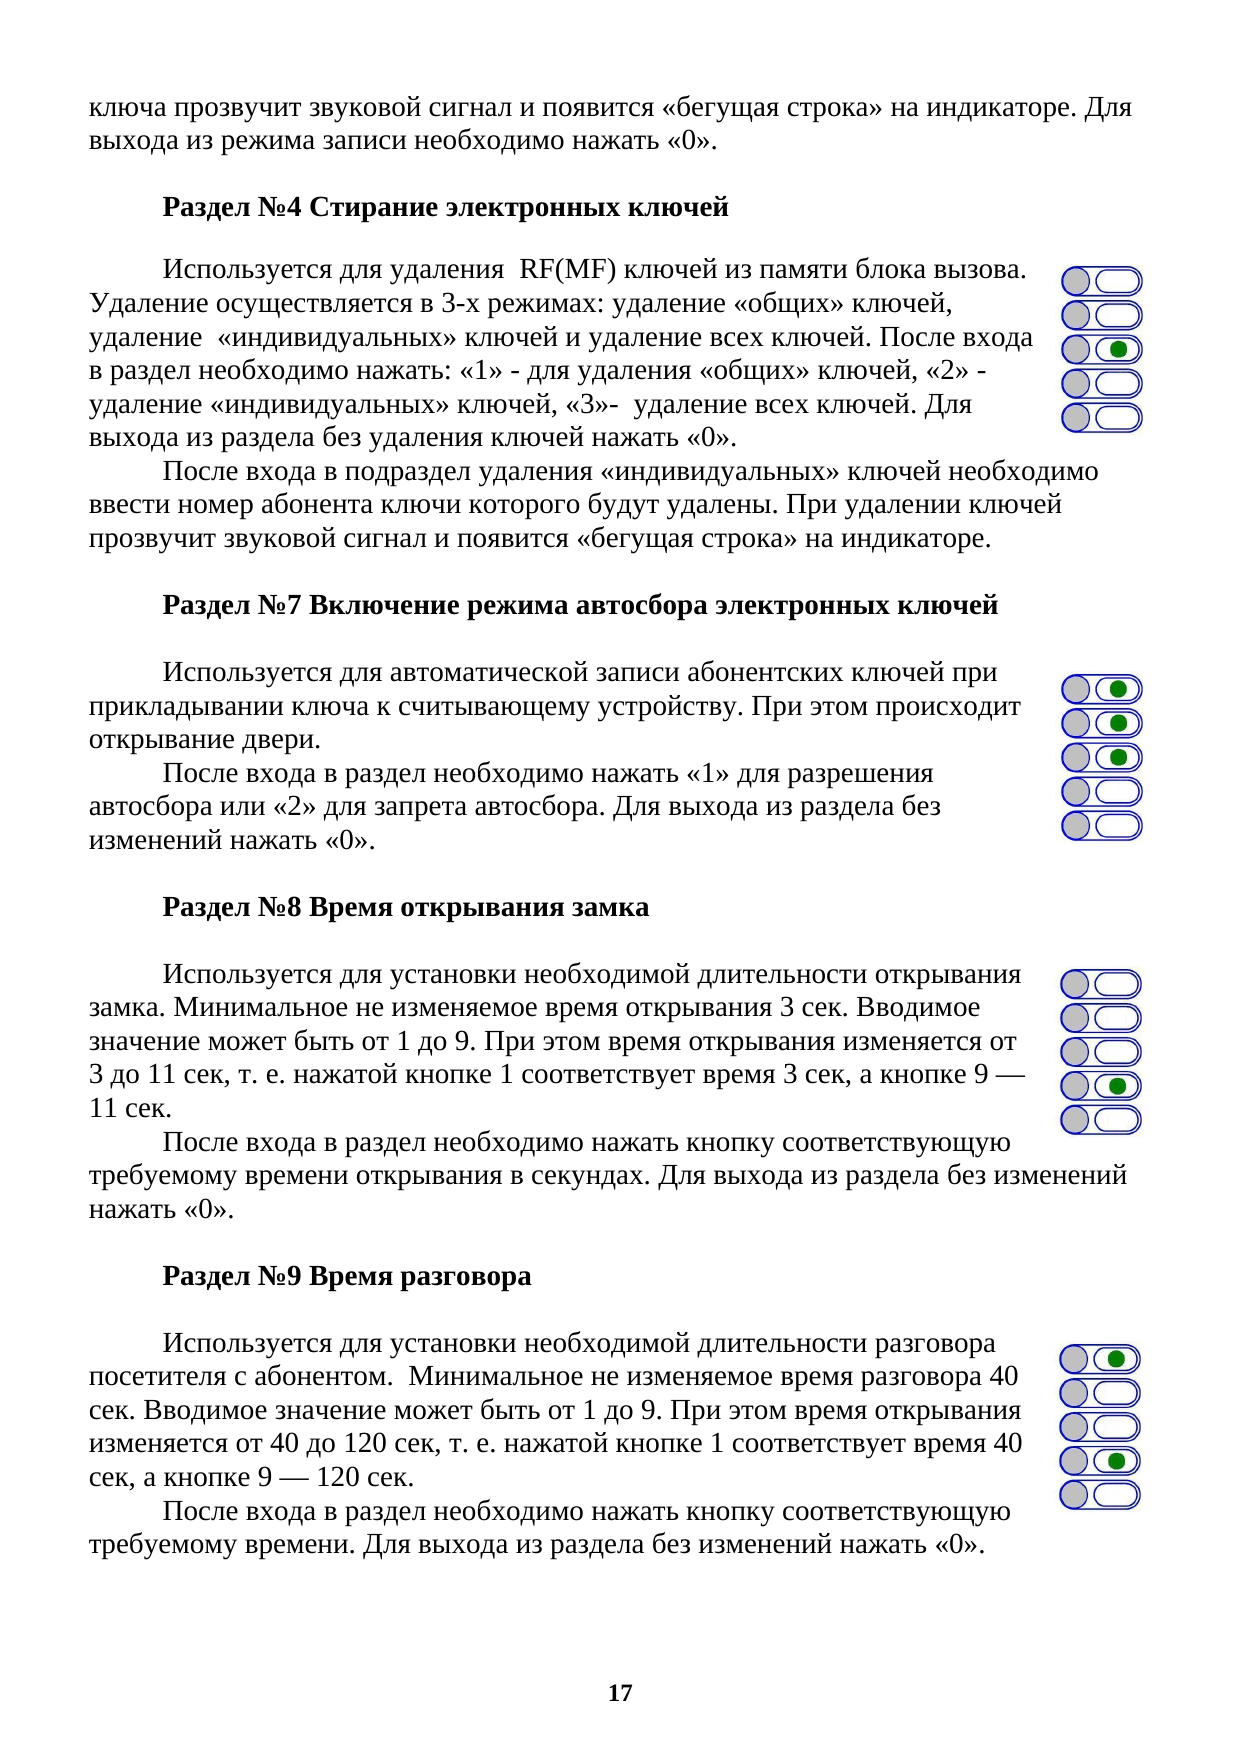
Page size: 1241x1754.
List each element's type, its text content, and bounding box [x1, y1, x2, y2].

picture [1039, 966, 1147, 1138]
picture [1040, 671, 1148, 844]
picture [1038, 1341, 1146, 1513]
picture [1040, 264, 1148, 436]
text После входа в раздел необходимо нажать «1» для разрешения автосбора или «2» для запрета автосбора. Для выхода из раздела без изменений нажать «0». [88, 755, 1152, 855]
text Используется для автоматической записи абонентских ключей при прикладывании ключа к считывающему устройству. При этом происходит открывание двери. [88, 654, 1152, 755]
text Раздел №4 Стирание электронных ключей [88, 189, 1152, 223]
text После входа в раздел необходимо нажать кнопку соответствующую требуемому времени открывания в секундах. Для выхода из раздела без изменений нажать «0». [88, 1124, 1152, 1224]
text Используется для удаления RF(MF) ключей из памяти блока вызова. [88, 252, 1152, 285]
text Раздел №9 Время разговора [88, 1258, 1152, 1291]
text Используется для установки необходимой длительности открывания замка. Минимальное не изменяемое время открывания 3 сек. Вводимое значение может быть от 1 до 9. При этом время открывания изменяется от 3 до 11 сек, т. е. нажатой кнопке 1 соответствует время 3 сек, а кнопке 9 — 11 сек. [88, 956, 1152, 1124]
text Раздел №7 Включение режима автосбора электронных ключей [88, 587, 1152, 621]
text Удаление осуществляется в 3-х режимах: удаление «общих» ключей, удаление «индивидуальных» ключей и удаление всех ключей. После входа в раздел необходимо нажать: «1» - для удаления «общих» ключей, «2» - удаление «индивидуальных» ключей, «3»- удаление всех ключей. Для выхода из раздела без удаления ключей нажать «0». [88, 285, 1152, 453]
text Раздел №8 Время открывания замка [88, 889, 1152, 922]
text Используется для установки необходимой длительности разговора посетителя с абонентом. Минимальное не изменяемое время разговора 40 сек. Вводимое значение может быть от 1 до 9. При этом время открывания изменяется от 40 до 120 сек, т. е. нажатой кнопке 1 соответствует время 40 сек, а кнопке 9 — 120 сек. [88, 1325, 1152, 1493]
text После входа в раздел необходимо нажать кнопку соответствующую требуемому времени. Для выхода из раздела без изменений нажать «0». [88, 1493, 1152, 1560]
text После входа в подраздел удаления «индивидуальных» ключей необходимо ввести номер абонента ключи которого будут удалены. При удалении ключей прозвучит звуковой сигнал и появится «бегущая строка» на индикаторе. [88, 453, 1152, 553]
text ключа прозвучит звуковой сигнал и появится «бегущая строка» на индикаторе. Для выхода из режима записи необходимо нажать «0». [88, 89, 1152, 156]
